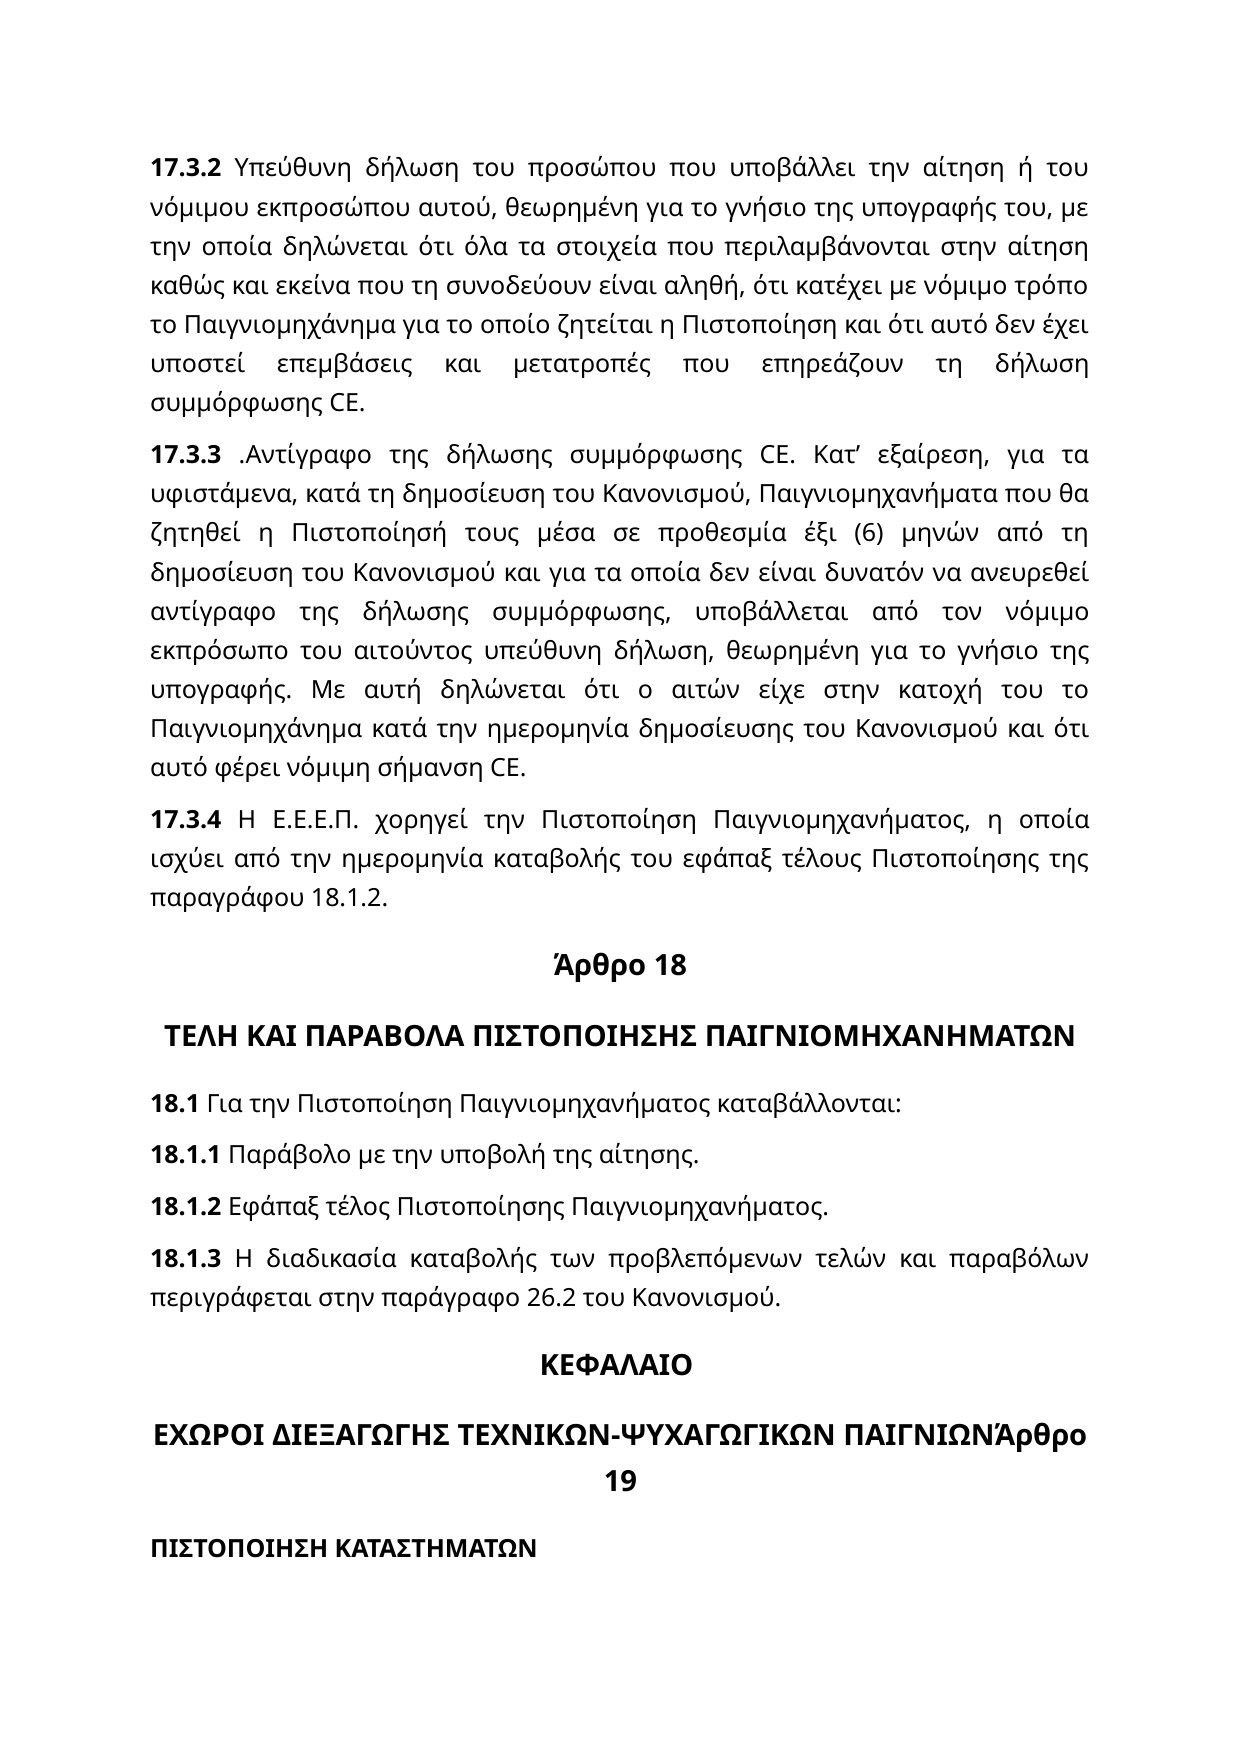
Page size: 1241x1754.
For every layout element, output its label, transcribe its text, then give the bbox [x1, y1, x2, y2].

subtitle ΕΧΩΡΟΙ ΔΙΕΞΑΓΩΓΗΣ ΤΕΧΝΙΚΩΝ-ΨΥΧΑΓΩΓΙΚΩΝ ΠΑΙΓΝΙΩΝΆρθρο 19 [150, 1414, 1090, 1500]
text 17.3.2 Υπεύθυνη δήλωση του προσώπου που υποβάλλει την αίτηση ή του νόμιμου εκπροσώπου αυτού, θεωρημένη για το γνήσιο της υπογραφής του, με την οποία δηλώνεται ότι όλα τα στοιχεία που περιλαμβάνονται στην αίτηση καθώς και εκείνα που τη συνοδεύουν είναι αληθή, ότι κατέχει με νόμιμο τρόπο το Παιγνιομηχάνημα για το οποίο ζητείται η Πιστοποίηση και ότι αυτό δεν έχει υποστεί επεμβάσεις και μετατροπές που επηρεάζουν τη δήλωση συμμόρφωσης CE. [150, 150, 1090, 419]
text 17.3.4 Η Ε.Ε.Ε.Π. χορηγεί την Πιστοποίηση Παιγνιομηχανήματος, η οποία ισχύει από την ημερομηνία καταβολής του εφάπαξ τέλους Πιστοποίησης της παραγράφου 18.1.2. [150, 802, 1090, 914]
text 18.1.3 Η διαδικασία καταβολής των προβλεπόμενων τελών και παραβόλων περιγράφεται στην παράγραφο 26.2 του Κανονισμού. [150, 1240, 1090, 1314]
subtitle ΤΕΛΗ ΚΑΙ ΠΑΡΑΒΟΛΑ ΠΙΣΤΟΠΟΙΗΣΗΣ ΠΑΙΓΝΙΟΜΗΧΑΝΗΜΑΤΩΝ [150, 1015, 1090, 1054]
text 17.3.3 .Αντίγραφο της δήλωσης συμμόρφωσης CE. Κατ’ εξαίρεση, για τα υφιστάμενα, κατά τη δημοσίευση του Κανονισμού, Παιγνιομηχανήματα που θα ζητηθεί η Πιστοποίησή τους μέσα σε προθεσμία έξι (6) μηνών από τη δημοσίευση του Κανονισμού και για τα οποία δεν είναι δυνατόν να ανευρεθεί αντίγραφο της δήλωσης συμμόρφωσης, υποβάλλεται από τον νόμιμο εκπρόσωπο του αιτούντος υπεύθυνη δήλωση, θεωρημένη για το γνήσιο της υπογραφής. Με αυτή δηλώνεται ότι ο αιτών είχε στην κατοχή του το Παιγνιομηχάνημα κατά την ημερομηνία δημοσίευσης του Κανονισμού και ότι αυτό φέρει νόμιμη σήμανση CE. [150, 437, 1090, 784]
text 18.1 Για την Πιστοποίηση Παιγνιομηχανήματος καταβάλλονται: [150, 1085, 1090, 1119]
text 18.1.2 Εφάπαξ τέλος Πιστοποίησης Παιγνιομηχανήματος. [150, 1189, 1090, 1223]
subtitle ΚΕΦΑΛΑΙΟ [150, 1344, 1090, 1383]
text ΠΙΣΤΟΠΟΙΗΣΗ ΚΑΤΑΣΤΗΜΑΤΩΝ [150, 1531, 1090, 1565]
subtitle Άρθρο 18 [150, 944, 1090, 984]
text 18.1.1 Παράβολο με την υποβολή της αίτησης. [150, 1137, 1090, 1171]
